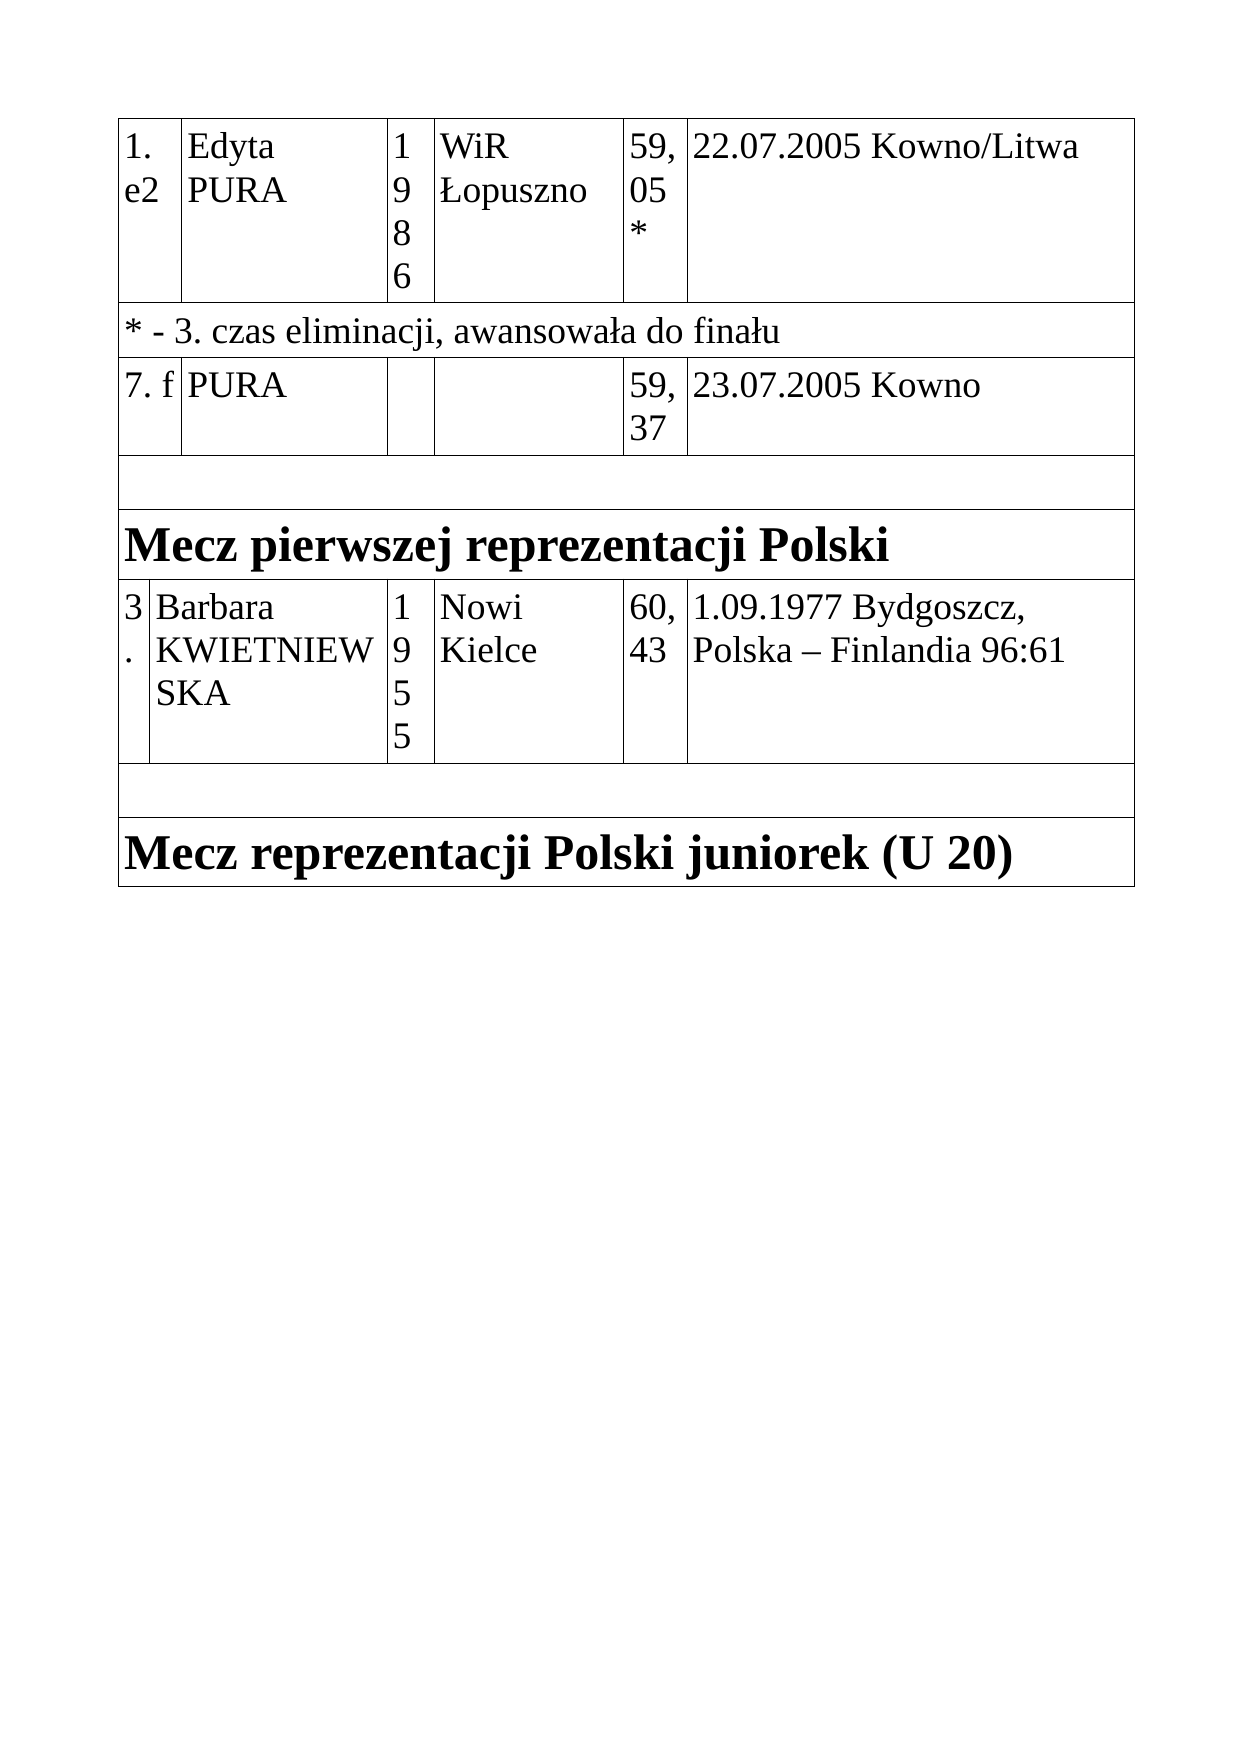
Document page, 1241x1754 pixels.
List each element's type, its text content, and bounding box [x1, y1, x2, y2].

table_cell Barbara KWIETNIEWSKA [150, 580, 387, 762]
table_cell 1.09.1977 Bydgoszcz, Polska – Finlandia 96:61 [688, 580, 1134, 762]
table_cell Mecz pierwszej reprezentacji Polski [119, 510, 1134, 578]
table_cell 1955 [388, 580, 434, 762]
table_cell 59,05* [624, 119, 687, 302]
table_cell [435, 358, 623, 455]
table_cell 59,37 [624, 358, 687, 455]
table_cell 1986 [388, 119, 434, 302]
table_cell 23.07.2005 Kowno [688, 358, 1134, 455]
table_cell 3. [119, 580, 149, 762]
table_cell Edyta PURA [182, 119, 387, 302]
table_cell Mecz reprezentacji Polski juniorek (U 20) [119, 818, 1134, 886]
table_cell * - 3. czas eliminacji, awansowała do finału [119, 303, 1134, 357]
table_cell 1. e2 [119, 119, 181, 302]
table_cell 22.07.2005 Kowno/Litwa [688, 119, 1134, 302]
table_cell 60,43 [624, 580, 687, 762]
table_cell PURA [182, 358, 387, 455]
table_cell [119, 764, 1134, 817]
table_cell WiR Łopuszno [435, 119, 623, 302]
table_cell 7. f [119, 358, 181, 455]
table_cell [119, 456, 1134, 509]
table_cell [388, 358, 434, 455]
table_cell Nowi Kielce [435, 580, 623, 762]
